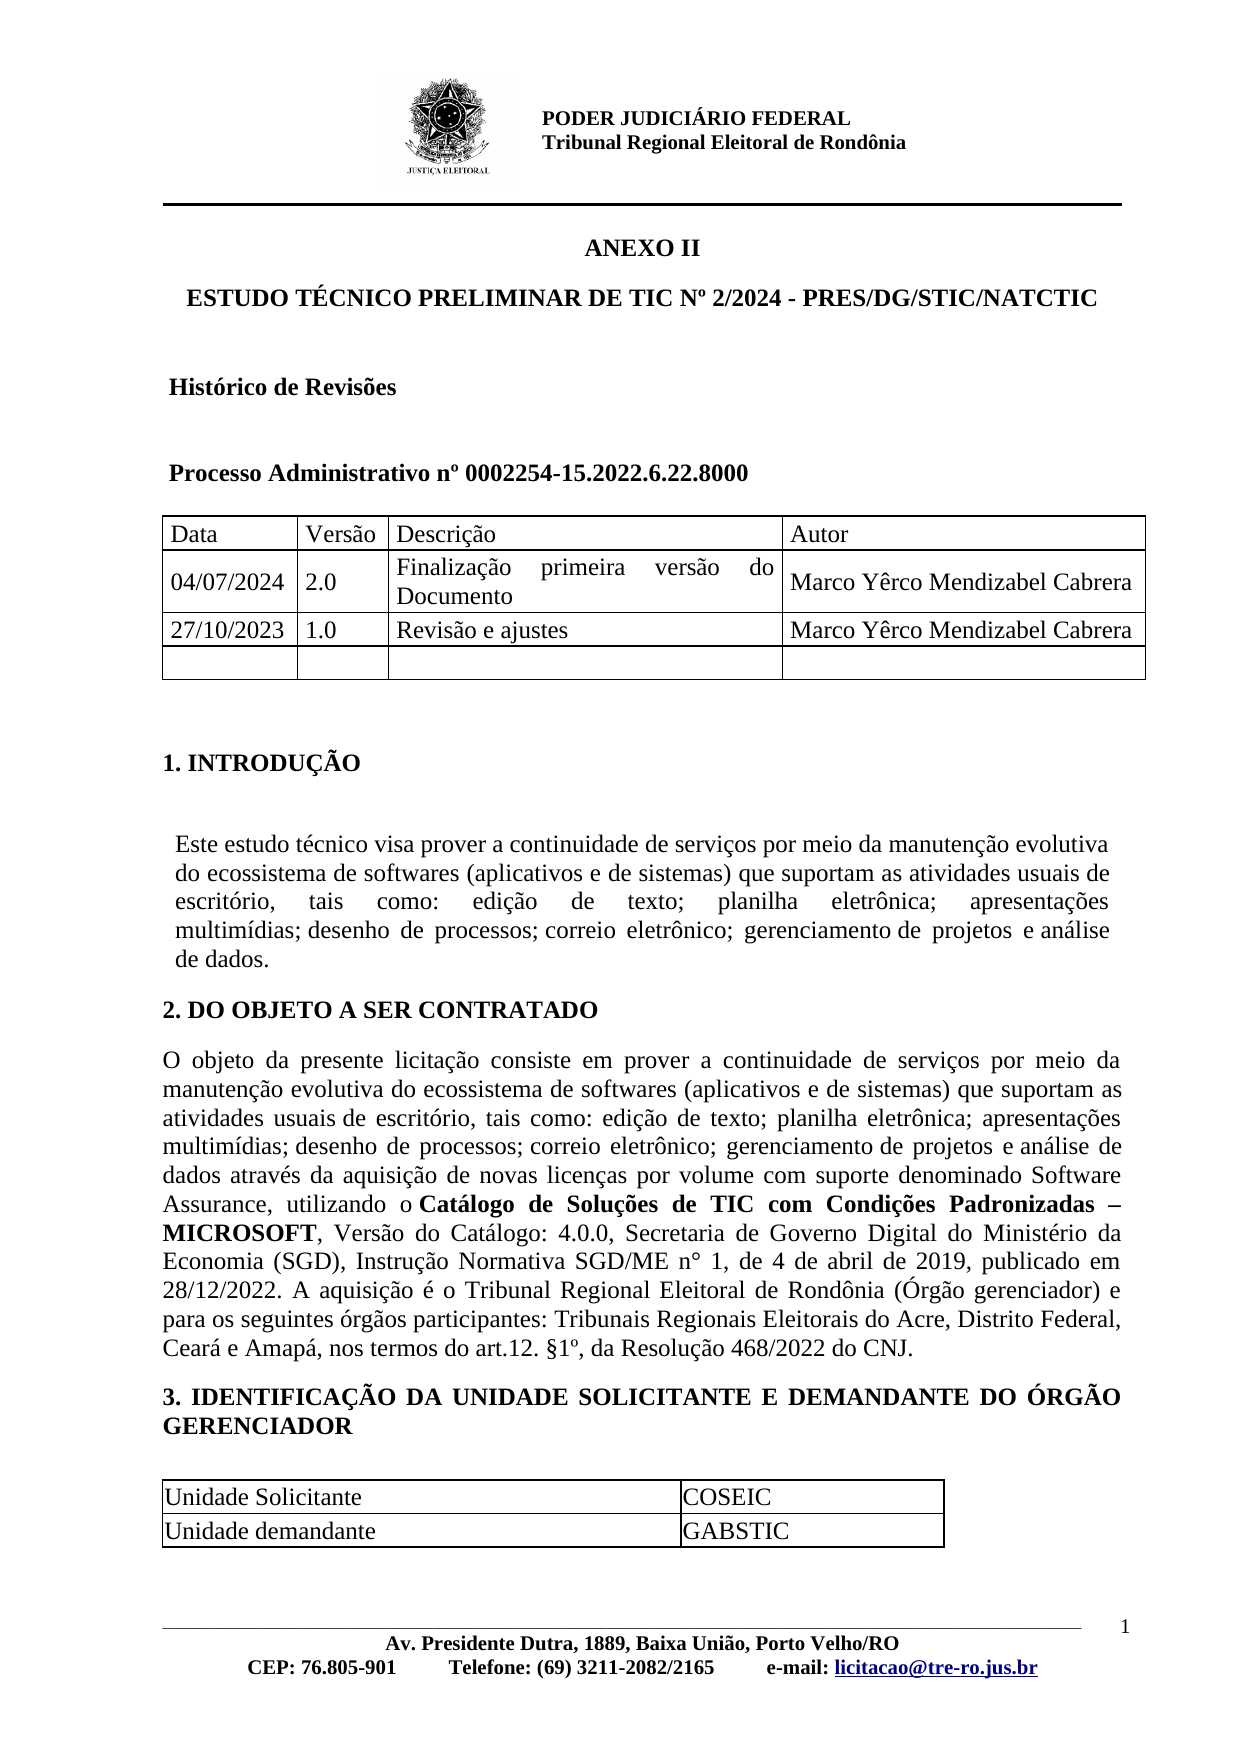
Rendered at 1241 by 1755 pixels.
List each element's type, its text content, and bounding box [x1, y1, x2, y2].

text Estudo Técnico Preliminar de TIC nº 2/2024 - PRES/DG/STIC/NATCTIC [162, 283, 1122, 312]
table_header Data [163, 517, 297, 549]
table_cell GABSTIC [682, 1514, 943, 1546]
table_cell Revisão e ajustes [389, 613, 782, 645]
table_cell [389, 647, 782, 679]
table_cell [163, 647, 297, 679]
text 2. DO OBJETO A SER CONTRATADO [162, 996, 1122, 1024]
table_cell 1.0 [298, 613, 388, 645]
table_header Descrição [389, 517, 782, 549]
table_header COSEIC [682, 1481, 943, 1512]
table_cell [298, 647, 388, 679]
text Processo Administrativo nº 0002254-15.2022.6.22.8000 [169, 458, 1116, 487]
table_cell Marco Yêrco Mendizabel Cabrera [783, 613, 1145, 645]
table_cell Unidade demandante [163, 1514, 680, 1546]
table_cell 27/10/2023 [163, 613, 297, 645]
text Histórico de Revisões [169, 372, 1116, 400]
text O objeto da presente licitação consiste em prover a continuidade de serviços por meio da manutenção evolutiva do ecossistema de softwares (aplicativos e de sistemas) que suportam as atividades usuais de escritório, tais como: edição de texto; planilha eletrônica; apresentações multimídias; desenho de processos; correio eletrônico; gerenciamento de projetos e análise de dados através da aquisição de novas licenças por volume com suporte denominado Software Assurance, utilizando o Catálogo de Soluções de TIC com Condições Padronizadas –MICROSOFT, Versão do Catálogo: 4.0.0, Secretaria de Governo Digital do Ministério da Economia (SGD), Instrução Normativa SGD/ME n° 1, de 4 de abril de 2019, publicado em 28/12/2022. A aquisição é o Tribunal Regional Eleitoral de Rondônia (Órgão gerenciador) e para os seguintes órgãos participantes: Tribunais Regionais Eleitorais do Acre, Distrito Federal, Ceará e Amapá, nos termos do art.12. §1º, da Resolução 468/2022 do CNJ. [162, 1045, 1122, 1361]
text Este estudo técnico visa prover a continuidade de serviços por meio da manutenção evolutiva do ecossistema de softwares (aplicativos e de sistemas) que suportam as atividades usuais de escritório, tais como: edição de texto; planilha eletrônica; apresentações multimídias; desenho de processos; correio eletrônico; gerenciamento de projetos e análise de dados. [175, 829, 1110, 973]
text ANEXO II [162, 233, 1122, 262]
table_header Autor [783, 517, 1145, 549]
table_cell [783, 647, 1145, 679]
table_cell Marco Yêrco Mendizabel Cabrera [783, 551, 1145, 611]
text 1. INTRODUÇÃO [162, 748, 1122, 777]
table_cell 04/07/2024 [163, 551, 297, 611]
table_cell 2.0 [298, 551, 388, 611]
table_cell Finalização primeira versão do Documento [389, 551, 782, 611]
text 3. IDENTIFICAÇÃO DA UNIDADE SOLICITANTE E DEMANDANTE do órgão gerenciador [162, 1382, 1122, 1440]
table_header Versão [298, 517, 388, 549]
table_header Unidade Solicitante [163, 1481, 680, 1512]
